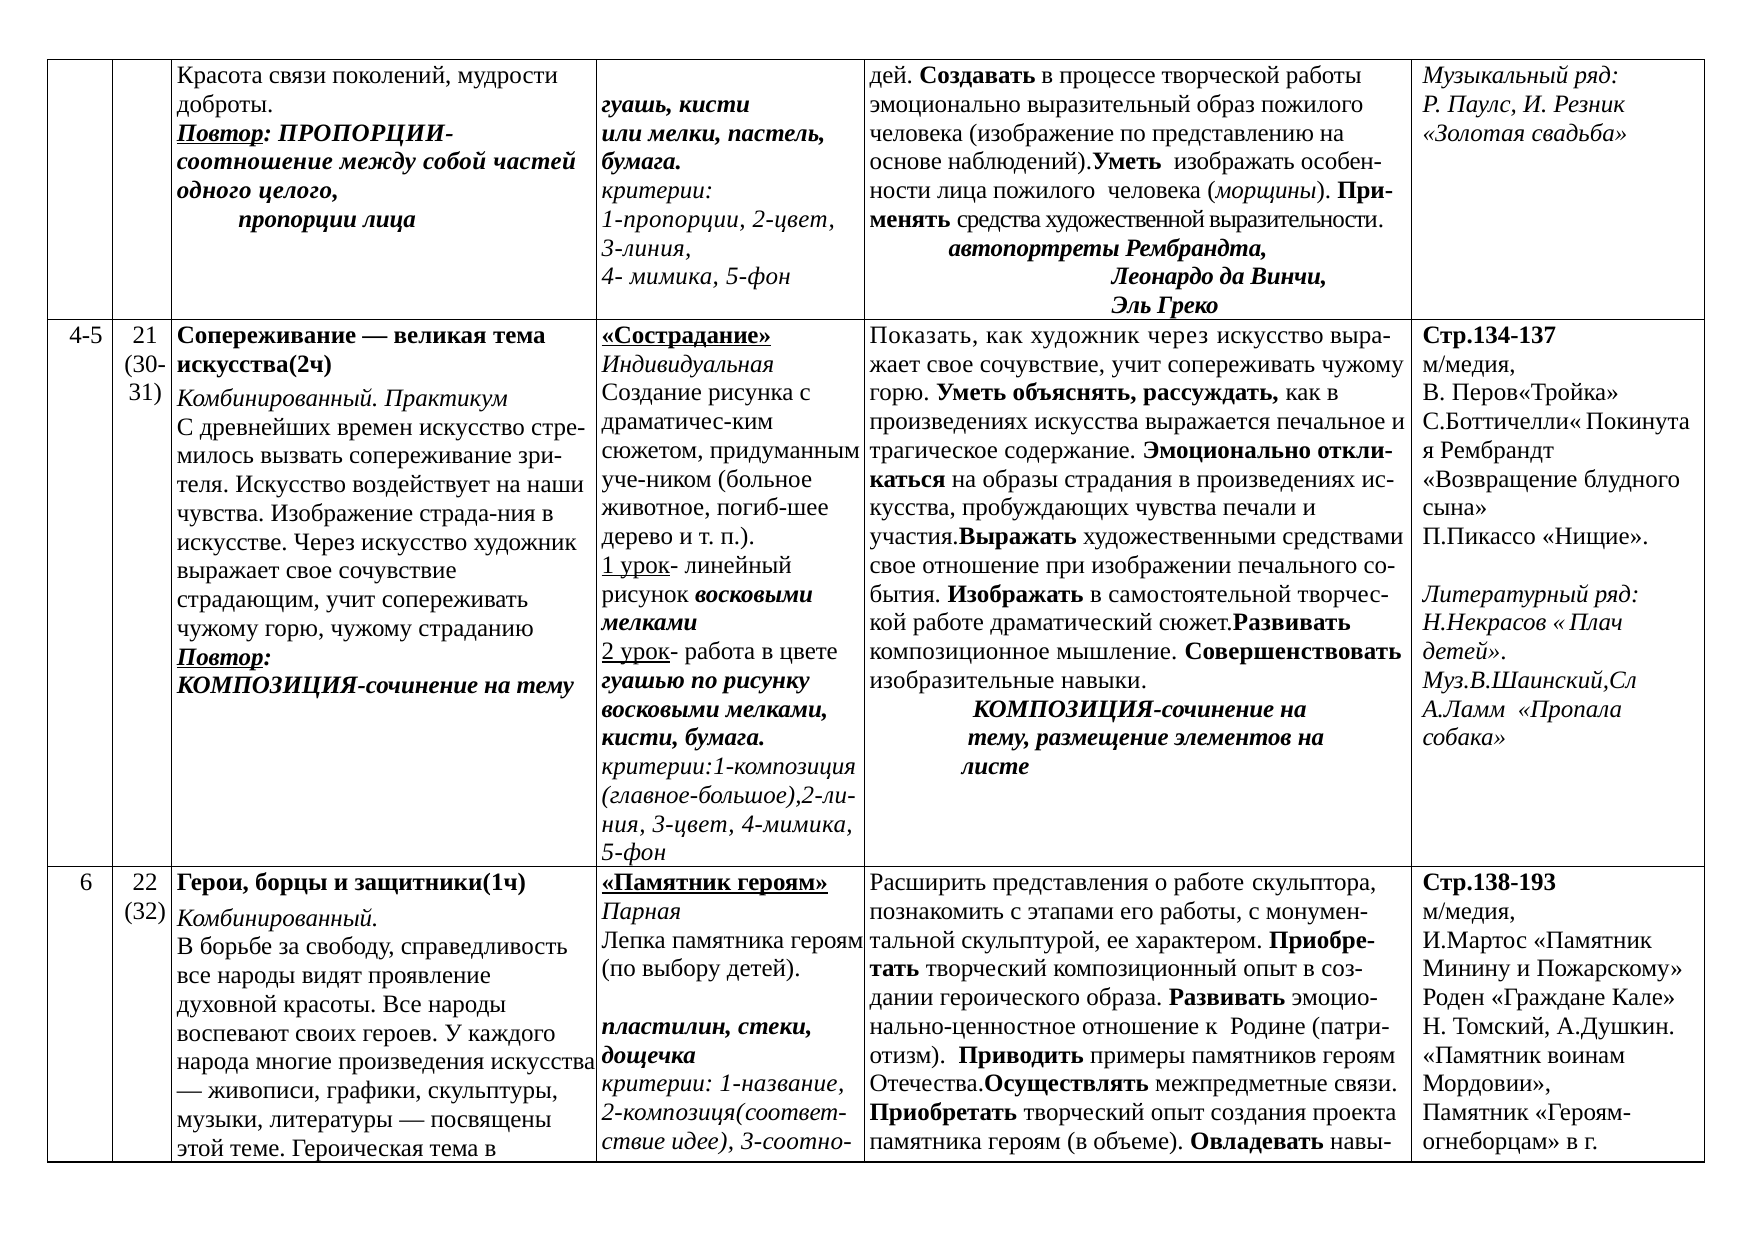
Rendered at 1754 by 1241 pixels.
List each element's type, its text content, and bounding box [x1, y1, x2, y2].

table_cell Красота связи поколений, мудрости доброты. Повтор: ПРОПОРЦИИ- соотношение между собой частей одного целого, пропорции лица [172, 60, 596, 319]
table_cell Стр.134-137 м/медия, В. Перов«Тройка» С.Боттичелли«Покинутая Рембрандт «Возвращение блудного сына» П.Пикассо «Нищие». Литературный ряд: Н.Некрасов «Плач детей». Муз.В.Шаинский,Сл А.Ламм «Пропала собака» [1412, 320, 1704, 866]
table_cell [48, 60, 112, 319]
table_cell 21 (30- 31) [113, 320, 171, 866]
table_cell 22 (32) [113, 867, 171, 1161]
table_cell 6 [48, 867, 112, 1161]
table_cell Расширить представления о работе скульптора, познакомить с этапами его работы, с монумен-тальной скульптурой, ее характером. Приобре-тать творческий компози­ционный опыт в соз-дании героическо­го образа. Развивать эмоцио-нально-ценностное отношение к Родине (патри-отизм). Приводить примеры памятников героям Отечества.Осуществлять межпредметные связи. Приобретать творческий опыт соз­дания проекта памятника героям (в объеме). Овладевать навы- [865, 867, 1411, 1161]
table_cell гуашь, кисти или мелки, пастель, бумага. критерии: 1-пропорции, 2-цвет, 3-линия, 4- мимика, 5-фон [597, 60, 864, 319]
table_cell Показать, как художник через искусство выра-жает свое сочувствие, учит сопереживать чужому горю. Уметь объяснять, рассуждать, как в произведениях искусства выражается печальное и трагическое содержание. Эмоционально откли-каться на об­разы страдания в произведениях ис­кусства, пробуждающих чувства печали и участия.Выражать художественными сред­ствами свое отношение при изображе­нии печального со-бытия. Изображать в самостоятельной творчес-кой работе драматический сю­жет.Развивать композиционное мышление. Совершенствовать изобразительные навыки. КОМПОЗИЦИЯ-сочинение на тему, размещение элементов на листе [865, 320, 1411, 866]
table_cell «Памятник героям» Парная Лепка памятника героям (по выбору детей). пластилин, стеки, дощечка критерии: 1-название, 2-композиця(соответ-ствие идее), 3-соотно- [597, 867, 864, 1161]
table_cell Стр.138-193 м/медия, И.Мартос «Памятник Минину и Пожарскому» Роден «Граждане Кале» Н. Томский, А.Душкин. «Памятник воинам Мордовии», Памятник «Героям-огнеборцам» в г. [1412, 867, 1704, 1161]
table_cell [113, 60, 171, 319]
table_cell Герои, борцы и защитники(1ч) Комбинированный. В борьбе за свободу, справедливость все народы видят прояв­ление духовной красоты. Все народы воспевают своих героев. У каждого народа многие произведения искусства — живописи, графики, скульптуры, музыки, литературы — посвящены этой те­ме. Героическая тема в [172, 867, 596, 1161]
table_cell Сопереживание — великая тема искусства(2ч) Комбинированный. Практикум С древнейших времен искусство стре-милось вызвать сопереживание зри-теля. Искусство воздействует на наши чувства. Изображение страда-ния в искусстве. Через искусство художник выражает свое сочувствие страдающим, учит сопереживать чужому горю, чужому страданию Повтор: КОМПОЗИЦИЯ-сочинение на тему [172, 320, 596, 866]
table_cell 4-5 [48, 320, 112, 866]
table_cell Музыкальный ряд: Р. Паулс, И. Резник «Золотая свадьба» [1412, 60, 1704, 319]
